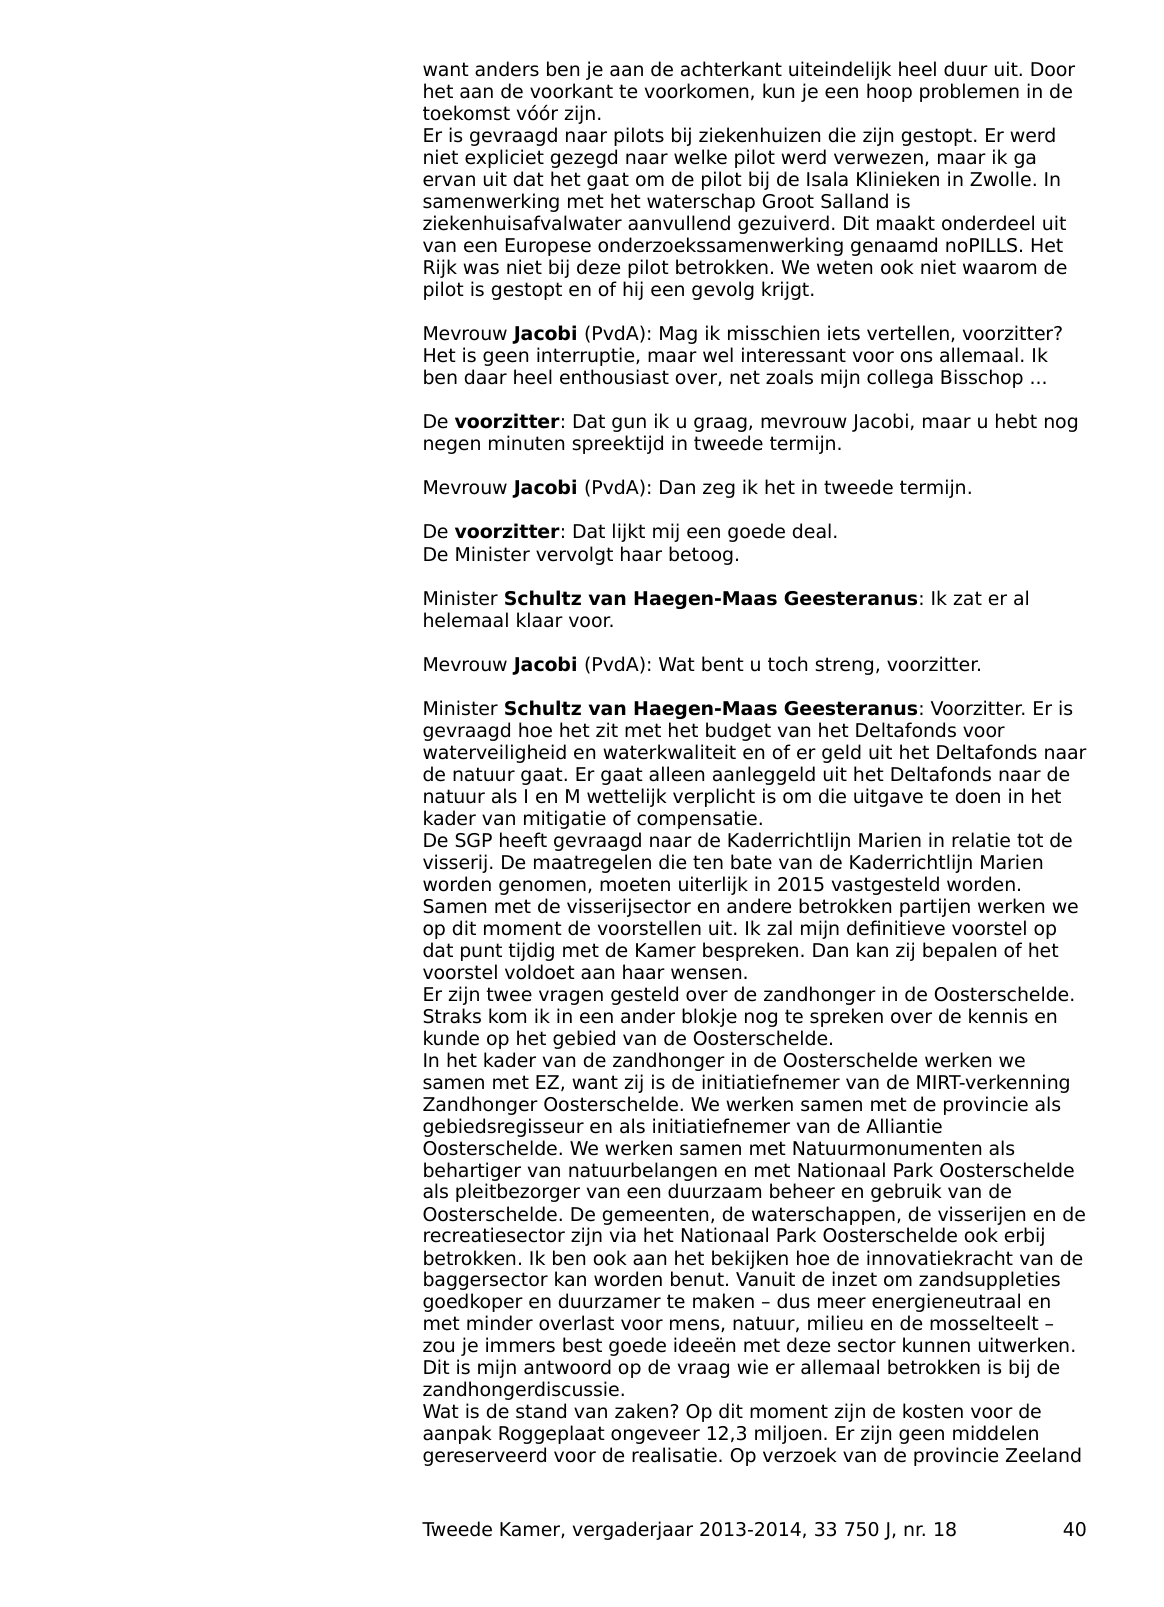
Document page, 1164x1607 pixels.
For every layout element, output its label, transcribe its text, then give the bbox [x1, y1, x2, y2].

text De SGP heeft gevraagd naar de Kaderrichtlijn Marien in relatie tot de visserij. De maatregelen die ten bate van de Kaderrichtlijn Marien worden genomen, moeten uiterlijk in 2015 vastgesteld worden. Samen met de visserijsector en andere betrokken partijen werken we op dit moment de voorstellen uit. Ik zal mijn definitieve voorstel op dat punt tijdig met de Kamer bespreken. Dan kan zij bepalen of het voorstel voldoet aan haar wensen. [422, 830, 1087, 984]
text Minister Schultz van Haegen-Maas Geesteranus: Voorzitter. Er is gevraagd hoe het zit met het budget van het Deltafonds voor waterveiligheid en waterkwaliteit en of er geld uit het Deltafonds naar de natuur gaat. Er gaat alleen aanleggeld uit het Deltafonds naar de natuur als I en M wettelijk verplicht is om die uitgave te doen in het kader van mitigatie of compensatie. [422, 698, 1087, 830]
text Mevrouw Jacobi (PvdA): Wat bent u toch streng, voorzitter. [422, 654, 1087, 676]
text Mevrouw Jacobi (PvdA): Mag ik misschien iets vertellen, voorzitter? Het is geen interruptie, maar wel interessant voor ons allemaal. Ik ben daar heel enthousiast over, net zoals mijn collega Bisschop ... [422, 323, 1087, 389]
text want anders ben je aan de achterkant uiteindelijk heel duur uit. Door het aan de voorkant te voorkomen, kun je een hoop problemen in de toekomst vóór zijn. [422, 59, 1087, 125]
text Minister Schultz van Haegen-Maas Geesteranus: Ik zat er al helemaal klaar voor. [422, 588, 1087, 632]
text Er zijn twee vragen gesteld over de zandhonger in de Oosterschelde. Straks kom ik in een ander blokje nog te spreken over de kennis en kunde op het gebied van de Oosterschelde. [422, 984, 1087, 1049]
text In het kader van de zandhonger in de Oosterschelde werken we samen met EZ, want zij is de initiatiefnemer van de MIRT-verkenning Zandhonger Oosterschelde. We werken samen met de provincie als gebiedsregisseur en als initiatiefnemer van de Alliantie Oosterschelde. We werken samen met Natuurmonumenten als behartiger van natuurbelangen en met Nationaal Park Oosterschelde als pleitbezorger van een duurzaam beheer en gebruik van de Oosterschelde. De gemeenten, de waterschappen, de visserijen en de recreatiesector zijn via het Nationaal Park Oosterschelde ook erbij betrokken. Ik ben ook aan het bekijken hoe de innovatiekracht van de baggersector kan worden benut. Vanuit de inzet om zandsuppleties goedkoper en duurzamer te maken – dus meer energieneutraal en met minder overlast voor mens, natuur, milieu en de mosselteelt – zou je immers best goede ideeën met deze sector kunnen uitwerken. Dit is mijn antwoord op de vraag wie er allemaal betrokken is bij de zandhongerdiscussie. [422, 1049, 1087, 1401]
text De Minister vervolgt haar betoog. [422, 543, 1087, 565]
text De voorzitter: Dat gun ik u graag, mevrouw Jacobi, maar u hebt nog negen minuten spreektijd in tweede termijn. [422, 411, 1087, 455]
text De voorzitter: Dat lijkt mij een goede deal. [422, 521, 1087, 543]
text Er is gevraagd naar pilots bij ziekenhuizen die zijn gestopt. Er werd niet expliciet gezegd naar welke pilot werd verwezen, maar ik ga ervan uit dat het gaat om de pilot bij de Isala Klinieken in Zwolle. In samenwerking met het waterschap Groot Salland is ziekenhuisafvalwater aanvullend gezuiverd. Dit maakt onderdeel uit van een Europese onderzoekssamenwerking genaamd noPILLS. Het Rijk was niet bij deze pilot betrokken. We weten ook niet waarom de pilot is gestopt en of hij een gevolg krijgt. [422, 125, 1087, 301]
text Mevrouw Jacobi (PvdA): Dan zeg ik het in tweede termijn. [422, 477, 1087, 499]
text Wat is de stand van zaken? Op dit moment zijn de kosten voor de aanpak Roggeplaat ongeveer 12,3 miljoen. Er zijn geen middelen gereserveerd voor de realisatie. Op verzoek van de provincie Zeeland [422, 1401, 1087, 1467]
